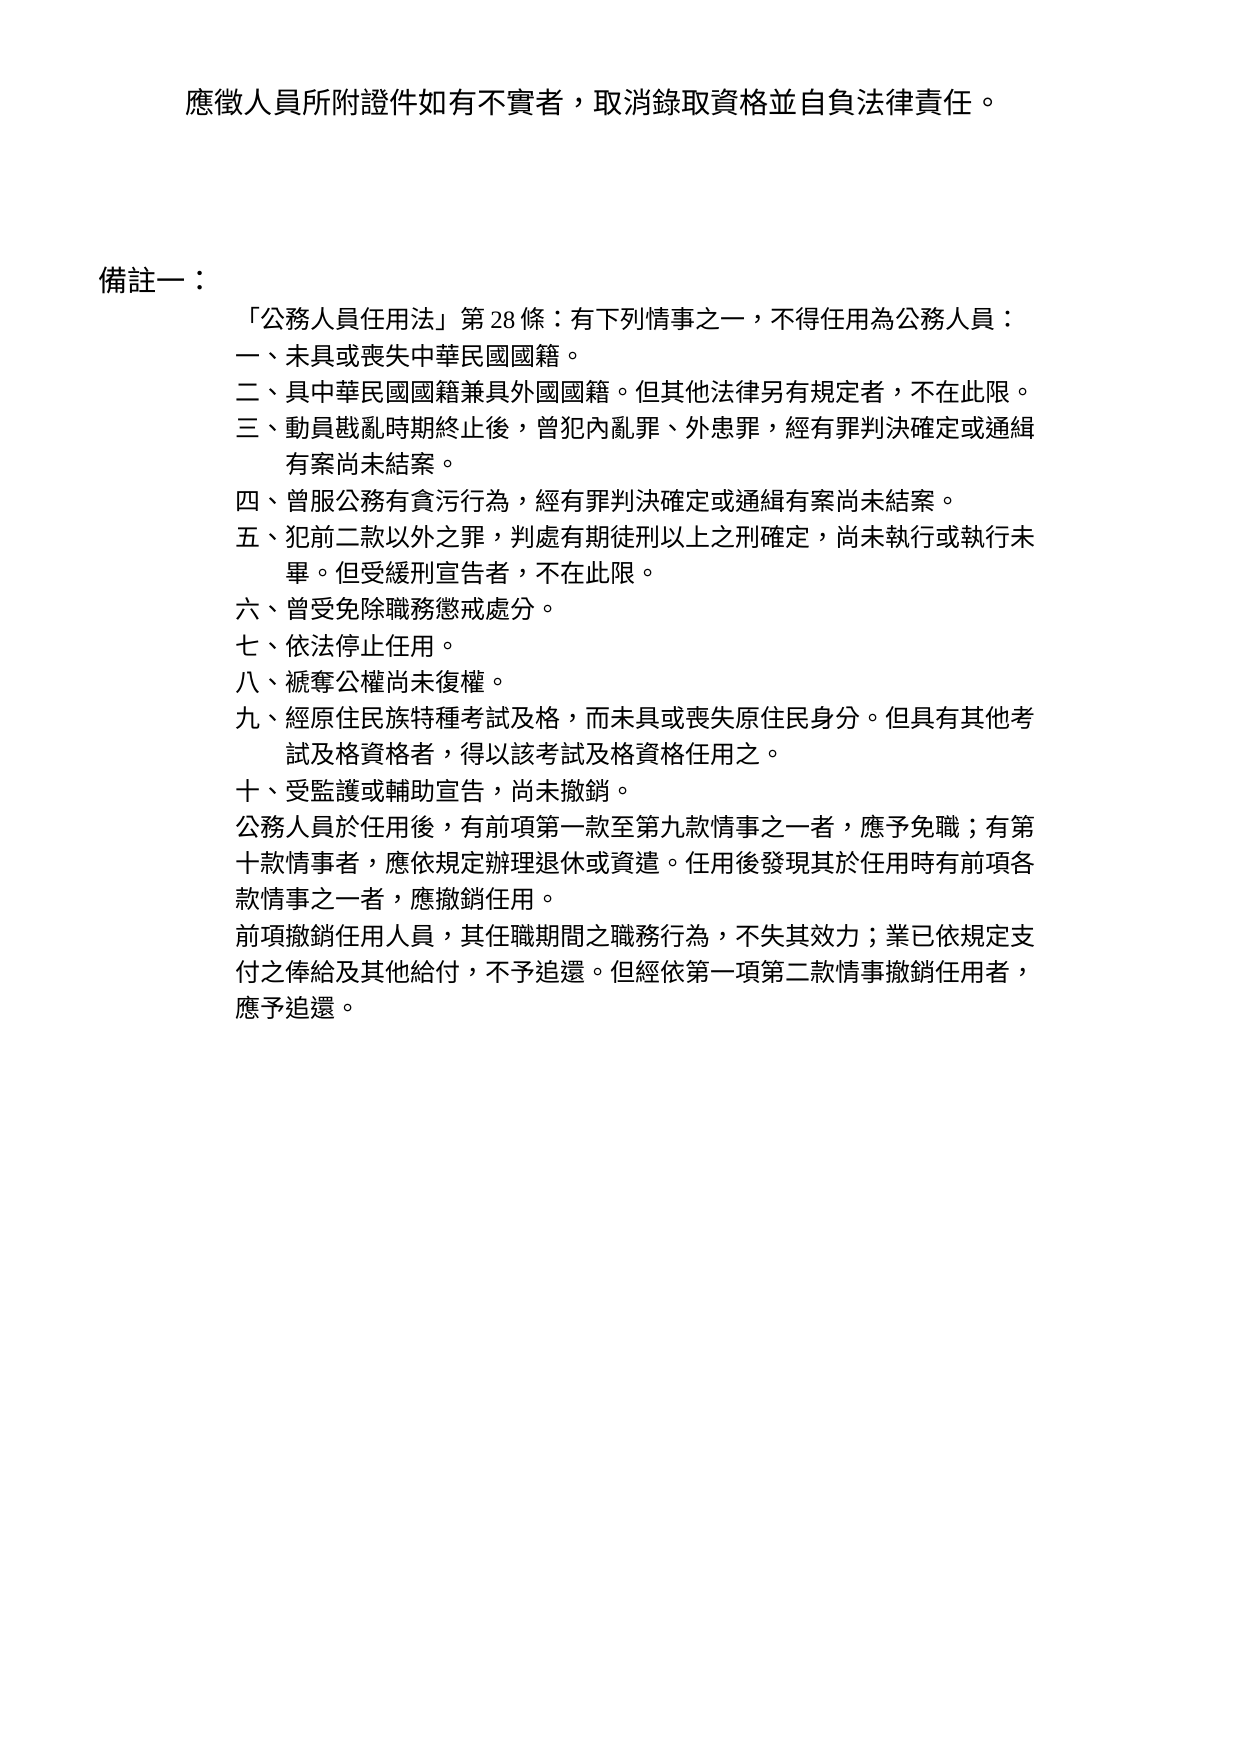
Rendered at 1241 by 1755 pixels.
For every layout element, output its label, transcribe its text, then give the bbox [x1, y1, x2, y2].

text 六、曾受免除職務懲戒處分。 [157, 590, 1143, 626]
text 試及格資格者，得以該考試及格資格任用之。 [157, 735, 1143, 771]
text 二、具中華民國國籍兼具外國國籍。但其他法律另有規定者，不在此限。 [157, 372, 1143, 408]
text 前項撤銷任用人員，其任職期間之職務行為，不失其效力；業已依規定支 [157, 916, 1143, 952]
text 應予追還。 [157, 988, 1143, 1025]
text 四、曾服公務有貪污行為，經有罪判決確定或通緝有案尚未結案。 [157, 481, 1143, 517]
text 五、犯前二款以外之罪，判處有期徒刑以上之刑確定，尚未執行或執行未 [157, 517, 1143, 553]
text 有案尚未結案。 [157, 445, 1143, 481]
text 十款情事者，應依規定辦理退休或資遣。任用後發現其於任用時有前項各 [157, 843, 1143, 880]
text 備註一： [98, 257, 1143, 300]
text 一、未具或喪失中華民國國籍。 [157, 336, 1143, 372]
text 付之俸給及其他給付，不予追還。但經依第一項第二款情事撤銷任用者， [157, 952, 1143, 988]
text 應徵人員所附證件如有不實者，取消錄取資格並自負法律責任。 [98, 74, 1143, 124]
text 「公務人員任用法」第28條：有下列情事之一，不得任用為公務人員： [157, 300, 1143, 336]
text 七、依法停止任用。 [157, 626, 1143, 662]
text 公務人員於任用後，有前項第一款至第九款情事之一者，應予免職；有第 [157, 807, 1143, 843]
text 九、經原住民族特種考試及格，而未具或喪失原住民身分。但具有其他考 [157, 698, 1143, 735]
text 三、動員戡亂時期終止後，曾犯內亂罪、外患罪，經有罪判決確定或通緝 [157, 408, 1143, 445]
text 十、受監護或輔助宣告，尚未撤銷。 [157, 771, 1143, 807]
text 八、褫奪公權尚未復權。 [157, 662, 1143, 698]
text 款情事之一者，應撤銷任用。 [157, 880, 1143, 916]
text 畢。但受緩刑宣告者，不在此限。 [157, 553, 1143, 590]
